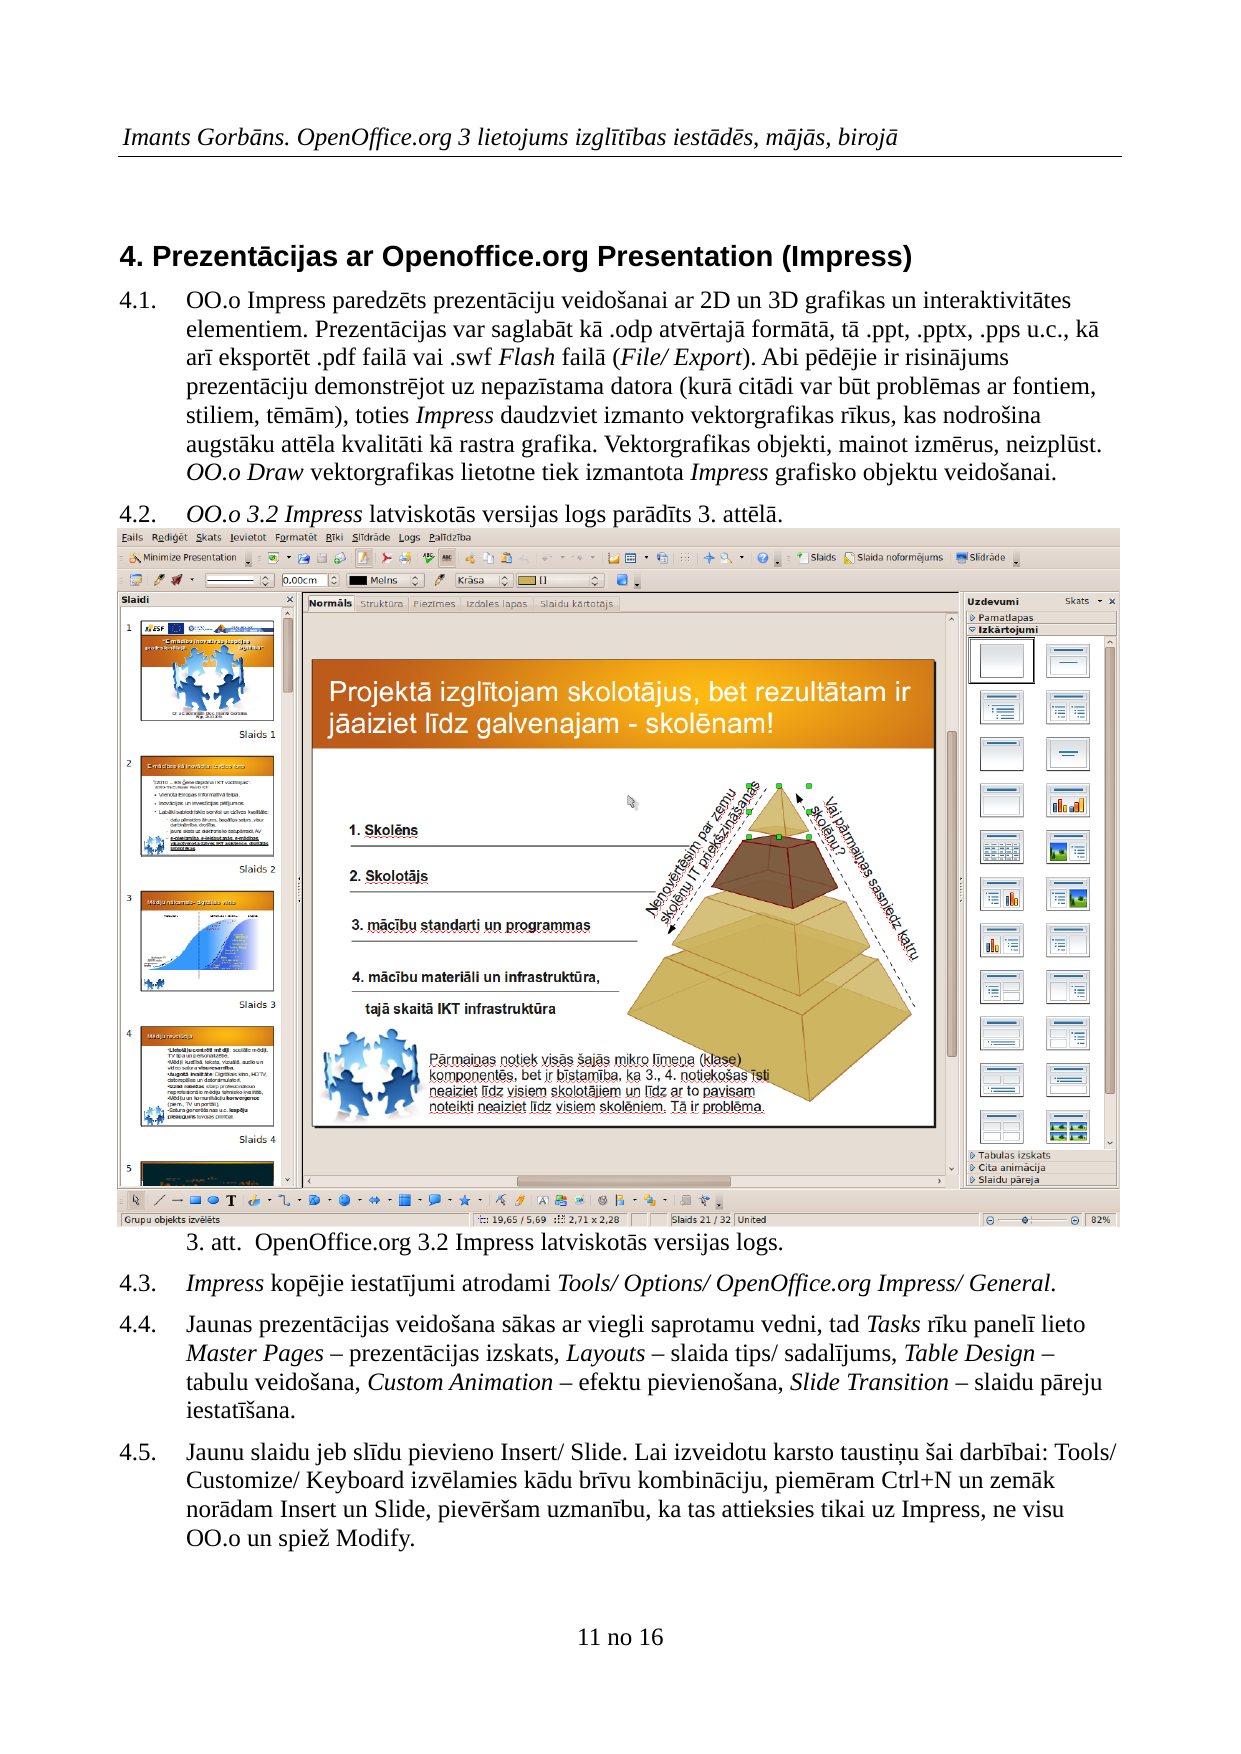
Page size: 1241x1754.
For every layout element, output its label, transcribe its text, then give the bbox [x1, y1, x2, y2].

list Jaunas prezentācijas veidošana sākas ar viegli saprotamu vedni, tad Tasks rīku panelī lieto Master Pages – prezentācijas izskats, Layouts – slaida tips/ sadalījums, Table Design – tabulu veidošana, Custom Animation – efektu pievienošana, Slide Transition – slaidu pāreju iestatīšana. [119, 1309, 1122, 1424]
list OO.o Impress paredzēts prezentāciju veidošanai ar 2D un 3D grafikas un interaktivitātes elementiem. Prezentācijas var saglabāt kā .odp atvērtajā formātā, tā .ppt, .pptx, .pps u.c., kā arī eksportēt .pdf failā vai .swf Flash failā (File/ Export). Abi pēdējie ir risinājums prezentāciju demonstrējot uz nepazīstama datora (kurā citādi var būt problēmas ar fontiem, stiliem, tēmām), toties Impress daudzviet izmanto vektorgrafikas rīkus, kas nodrošina augstāku attēla kvalitāti kā rastra grafika. Vektorgrafikas objekti, mainot izmērus, neizplūst. OO.o Draw vektorgrafikas lietotne tiek izmantota Impress grafisko objektu veidošanai. [119, 285, 1122, 486]
list Impress kopējie iestatījumi atrodami Tools/ Options/ OpenOffice.org Impress/ General. [119, 1268, 1122, 1297]
list Jaunu slaidu jeb slīdu pievieno Insert/ Slide. Lai izveidotu karsto taustiņu šai darbībai: Tools/ Customize/ Keyboard izvēlamies kādu brīvu kombināciju, piemēram Ctrl+N un zemāk norādam Insert un Slide, pievēršam uzmanību, ka tas attieksies tikai uz Impress, ne visu OO.o un spiež Modify. [119, 1437, 1122, 1552]
picture [117, 528, 1120, 1227]
list OO.o 3.2 Impress latviskotās versijas logs parādīts 3. attēlā. 3. att. OpenOffice.org 3.2 Impress latviskotās versijas logs. [119, 499, 1122, 1256]
subtitle 4. Prezentācijas ar Openoffice.org Presentation (Impress) [119, 239, 1122, 272]
